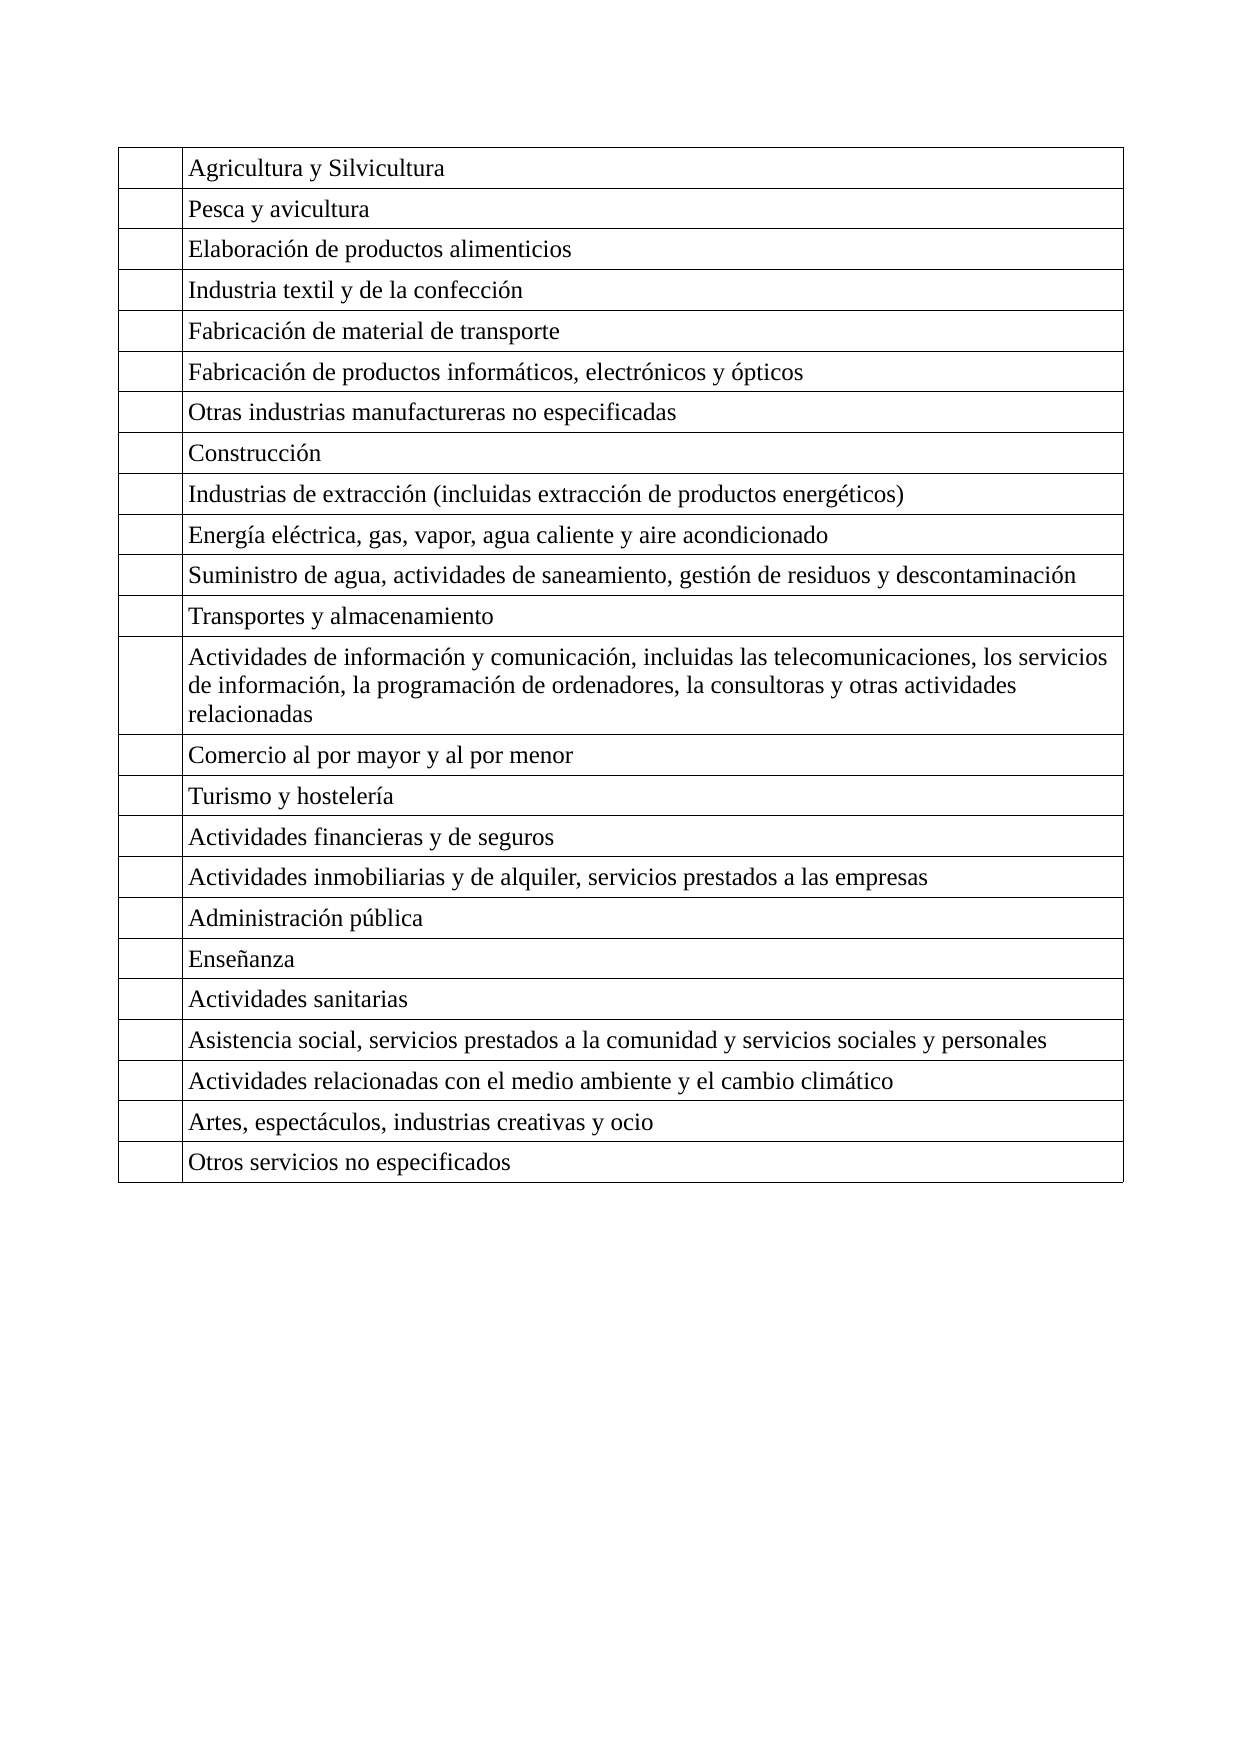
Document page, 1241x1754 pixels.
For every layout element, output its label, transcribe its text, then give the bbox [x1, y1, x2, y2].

table_cell [119, 270, 182, 310]
table_cell [119, 735, 182, 774]
table_cell Fabricación de material de transporte [183, 311, 1123, 351]
table_cell [119, 352, 182, 391]
table_cell Actividades inmobiliarias y de alquiler, servicios prestados a las empresas [183, 857, 1123, 897]
table_cell Industrias de extracción (incluidas extracción de productos energéticos) [183, 474, 1123, 513]
table_cell [119, 939, 182, 978]
table_cell [119, 596, 182, 636]
table_cell Artes, espectáculos, industrias creativas y ocio [183, 1101, 1123, 1141]
table_cell [119, 1101, 182, 1141]
table_cell Administración pública [183, 898, 1123, 937]
table_cell [119, 776, 182, 815]
table_cell Turismo y hostelería [183, 776, 1123, 815]
table_cell Actividades financieras y de seguros [183, 816, 1123, 856]
table_cell [119, 1020, 182, 1060]
table_cell [119, 229, 182, 269]
table_cell [119, 898, 182, 937]
table_cell Elaboración de productos alimenticios [183, 229, 1123, 269]
table_cell [119, 1142, 182, 1182]
table_cell Actividades de información y comunicación, incluidas las telecomunicaciones, los servicios de información, la programación de ordenadores, la consultoras y otras actividades relacionadas [183, 637, 1123, 734]
table_cell [119, 637, 182, 734]
table_cell Energía eléctrica, gas, vapor, agua caliente y aire acondicionado [183, 515, 1123, 554]
table_cell Pesca y avicultura [183, 189, 1123, 228]
table_cell Transportes y almacenamiento [183, 596, 1123, 636]
table_cell Fabricación de productos informáticos, electrónicos y ópticos [183, 352, 1123, 391]
table_cell Suministro de agua, actividades de saneamiento, gestión de residuos y descontaminación [183, 555, 1123, 595]
table_cell [119, 189, 182, 228]
table_cell [119, 392, 182, 432]
table_cell Actividades relacionadas con el medio ambiente y el cambio climático [183, 1061, 1123, 1100]
table_cell [119, 857, 182, 897]
table_cell Industria textil y de la confección [183, 270, 1123, 310]
table_cell Construcción [183, 433, 1123, 473]
table_cell Enseñanza [183, 939, 1123, 978]
table_cell [119, 433, 182, 473]
table_cell Actividades sanitarias [183, 979, 1123, 1019]
table_cell Asistencia social, servicios prestados a la comunidad y servicios sociales y personales [183, 1020, 1123, 1060]
table_cell Otras industrias manufactureras no especificadas [183, 392, 1123, 432]
table_cell [119, 515, 182, 554]
table_cell Comercio al por mayor y al por menor [183, 735, 1123, 774]
table_cell [119, 979, 182, 1019]
table_cell [119, 1061, 182, 1100]
table_cell [119, 816, 182, 856]
table_cell [119, 555, 182, 595]
table_header Agricultura y Silvicultura [183, 148, 1123, 188]
table_cell [119, 474, 182, 513]
table_header [119, 148, 182, 188]
table_cell [119, 311, 182, 351]
table_cell Otros servicios no especificados [183, 1142, 1123, 1182]
